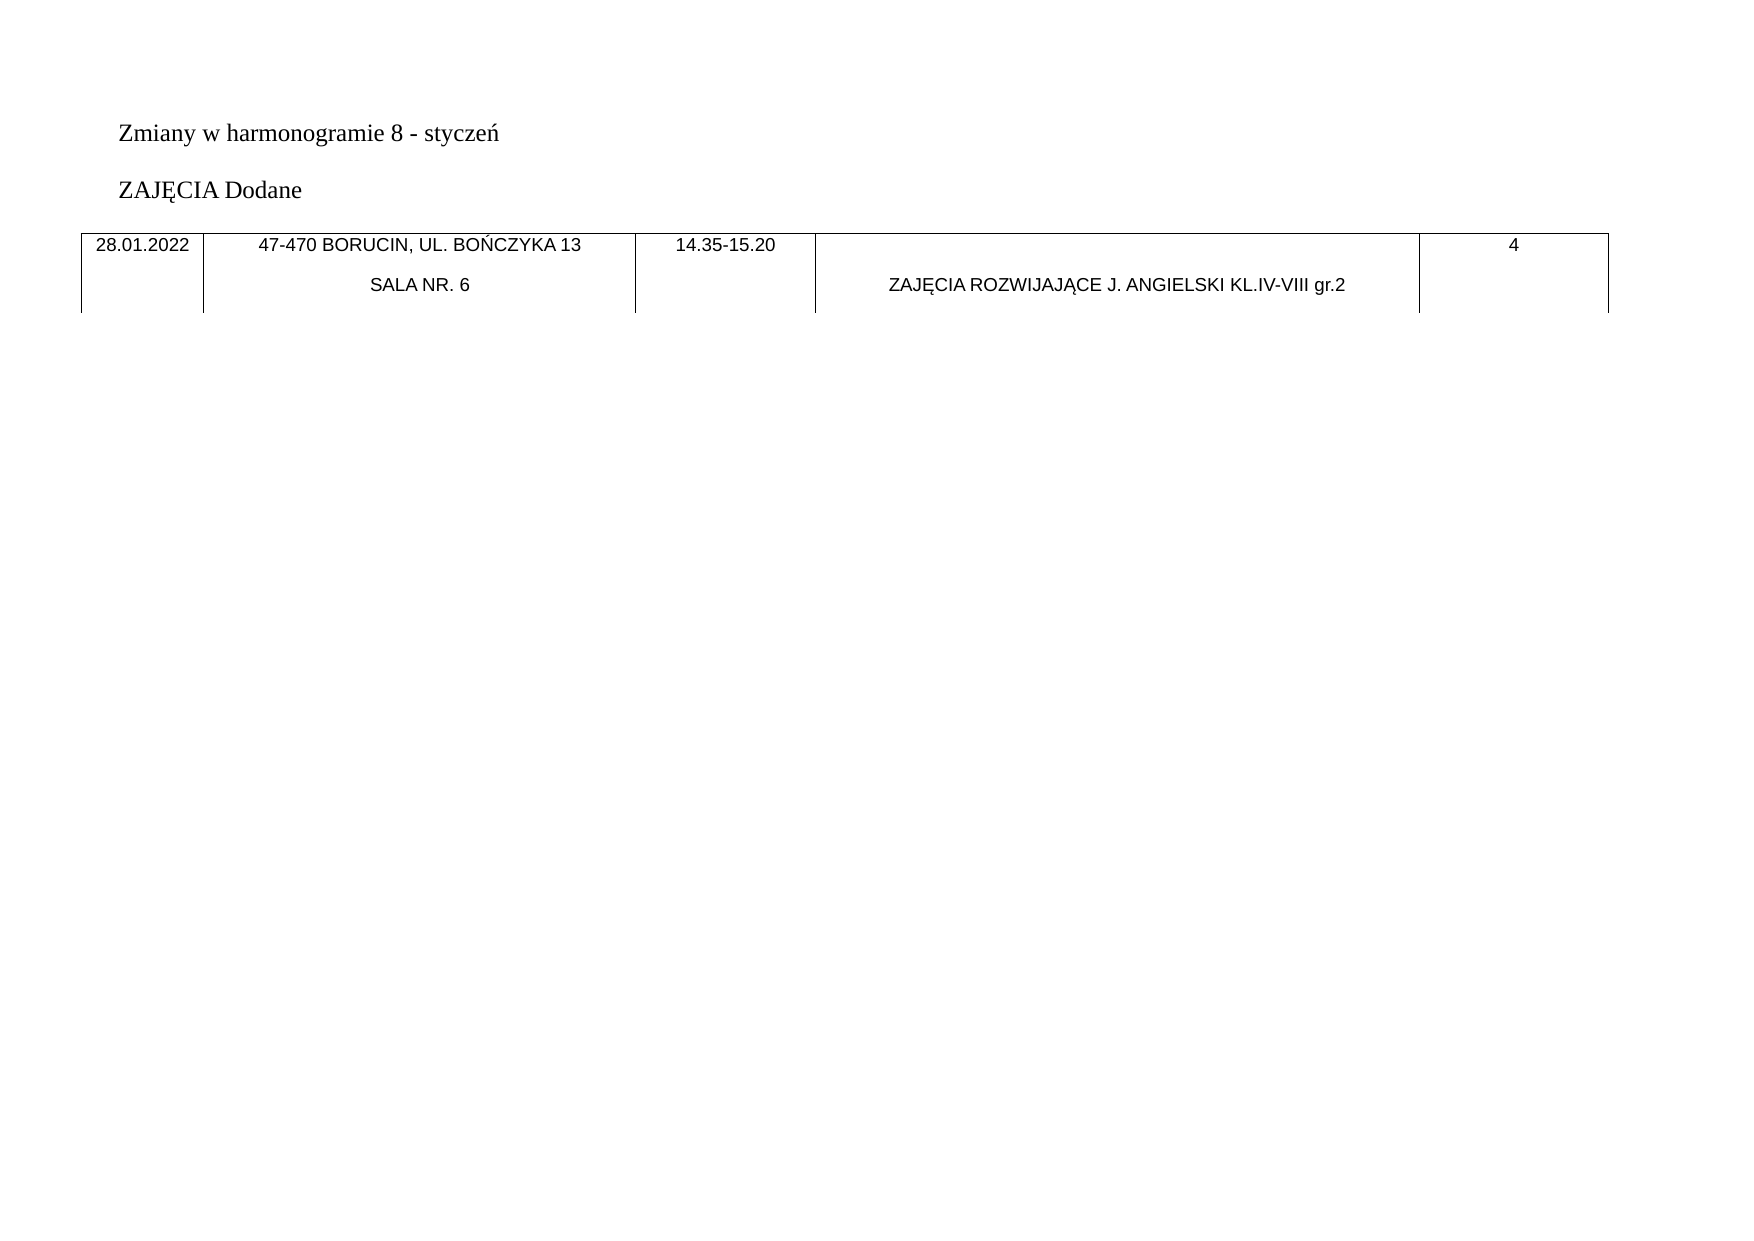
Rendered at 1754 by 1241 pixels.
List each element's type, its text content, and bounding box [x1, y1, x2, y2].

table_header 47-470 BORUCIN, UL. BOŃCZYKA 13 SALA NR. 6 [204, 234, 635, 313]
text Zmiany w harmonogramie 8 - styczeń [118, 118, 1636, 147]
table_header ZAJĘCIA ROZWIJAJĄCE J. ANGIELSKI KL.IV-VIII gr.2 [816, 234, 1419, 313]
table_header 28.01.2022 [82, 234, 203, 313]
text ZAJĘCIA Dodane [118, 176, 1636, 204]
table_header 4 [1420, 234, 1608, 313]
table_header 14.35-15.20 [636, 234, 815, 313]
